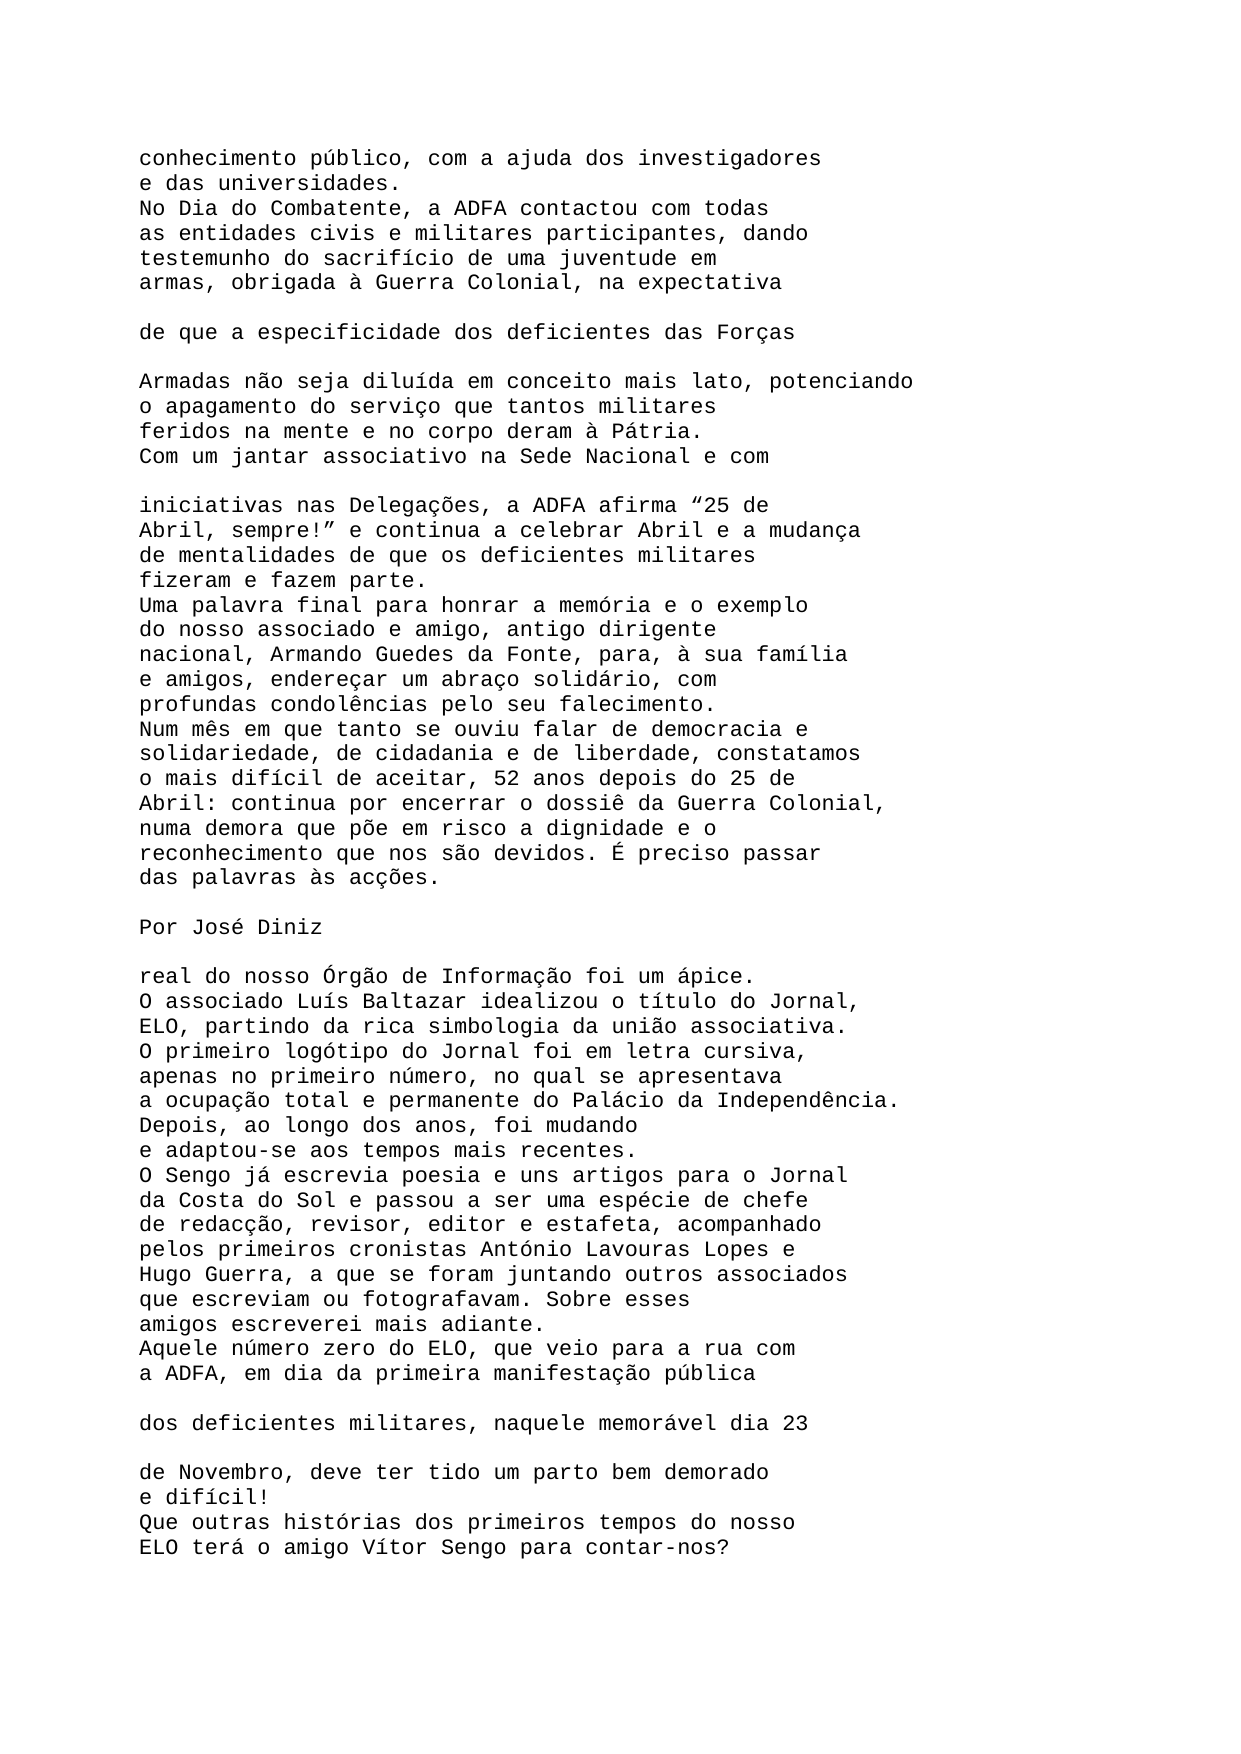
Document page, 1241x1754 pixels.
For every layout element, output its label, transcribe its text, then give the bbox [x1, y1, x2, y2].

text conhecimento público, com a ajuda dos investigadores [139, 148, 1101, 172]
text de que a especificidade dos deficientes das Forças [139, 321, 1101, 346]
text Abril, sempre!” e continua a celebrar Abril e a mudança [139, 519, 1101, 544]
text da Costa do Sol e passou a ser uma espécie de chefe [139, 1189, 1101, 1214]
text do nosso associado e amigo, antigo dirigente [139, 619, 1101, 643]
text Por José Diniz [139, 916, 1101, 941]
text pelos primeiros cronistas António Lavouras Lopes e [139, 1238, 1101, 1263]
text O Sengo já escrevia poesia e uns artigos para o Jornal [139, 1164, 1101, 1189]
text e amigos, endereçar um abraço solidário, com [139, 668, 1101, 693]
text reconhecimento que nos são devidos. É preciso passar [139, 842, 1101, 867]
text ELO, partindo da rica simbologia da união associativa. [139, 1015, 1101, 1040]
text das palavras às acções. [139, 867, 1101, 891]
text profundas condolências pelo seu falecimento. [139, 693, 1101, 718]
text amigos escreverei mais adiante. [139, 1313, 1101, 1338]
text o apagamento do serviço que tantos militares [139, 396, 1101, 420]
text Abril: continua por encerrar o dossiê da Guerra Colonial, [139, 792, 1101, 817]
text No Dia do Combatente, a ADFA contactou com todas [139, 197, 1101, 222]
text Aquele número zero do ELO, que veio para a rua com [139, 1338, 1101, 1362]
text de mentalidades de que os deficientes militares [139, 544, 1101, 569]
text O associado Luís Baltazar idealizou o título do Jornal, [139, 991, 1101, 1015]
text Hugo Guerra, a que se foram juntando outros associados [139, 1263, 1101, 1288]
text Depois, ao longo dos anos, foi mudando [139, 1114, 1101, 1139]
text e adaptou-se aos tempos mais recentes. [139, 1139, 1101, 1164]
text de redacção, revisor, editor e estafeta, acompanhado [139, 1214, 1101, 1238]
text testemunho do sacrifício de uma juventude em [139, 247, 1101, 272]
text apenas no primeiro número, no qual se apresentava [139, 1065, 1101, 1090]
text as entidades civis e militares participantes, dando [139, 222, 1101, 247]
text o mais difícil de aceitar, 52 anos depois do 25 de [139, 767, 1101, 792]
text O primeiro logótipo do Jornal foi em letra cursiva, [139, 1040, 1101, 1065]
text Uma palavra final para honrar a memória e o exemplo [139, 594, 1101, 619]
text a ADFA, em dia da primeira manifestação pública [139, 1362, 1101, 1387]
text Que outras histórias dos primeiros tempos do nosso [139, 1511, 1101, 1536]
text ELO terá o amigo Vítor Sengo para contar-nos? [139, 1536, 1101, 1561]
text dos deficientes militares, naquele memorável dia 23 [139, 1412, 1101, 1437]
text Com um jantar associativo na Sede Nacional e com [139, 445, 1101, 470]
text Num mês em que tanto se ouviu falar de democracia e [139, 718, 1101, 743]
text e das universidades. [139, 172, 1101, 197]
text fizeram e fazem parte. [139, 569, 1101, 594]
text real do nosso Órgão de Informação foi um ápice. [139, 966, 1101, 991]
text solidariedade, de cidadania e de liberdade, constatamos [139, 743, 1101, 767]
text de Novembro, deve ter tido um parto bem demorado [139, 1462, 1101, 1486]
text numa demora que põe em risco a dignidade e o [139, 817, 1101, 842]
text iniciativas nas Delegações, a ADFA afirma “25 de [139, 495, 1101, 519]
text Armadas não seja diluída em conceito mais lato, potenciando [139, 371, 1101, 396]
text armas, obrigada à Guerra Colonial, na expectativa [139, 272, 1101, 296]
text a ocupação total e permanente do Palácio da Independência. [139, 1090, 1101, 1114]
text e difícil! [139, 1486, 1101, 1511]
text que escreviam ou fotografavam. Sobre esses [139, 1288, 1101, 1313]
text nacional, Armando Guedes da Fonte, para, à sua família [139, 643, 1101, 668]
text feridos na mente e no corpo deram à Pátria. [139, 420, 1101, 445]
